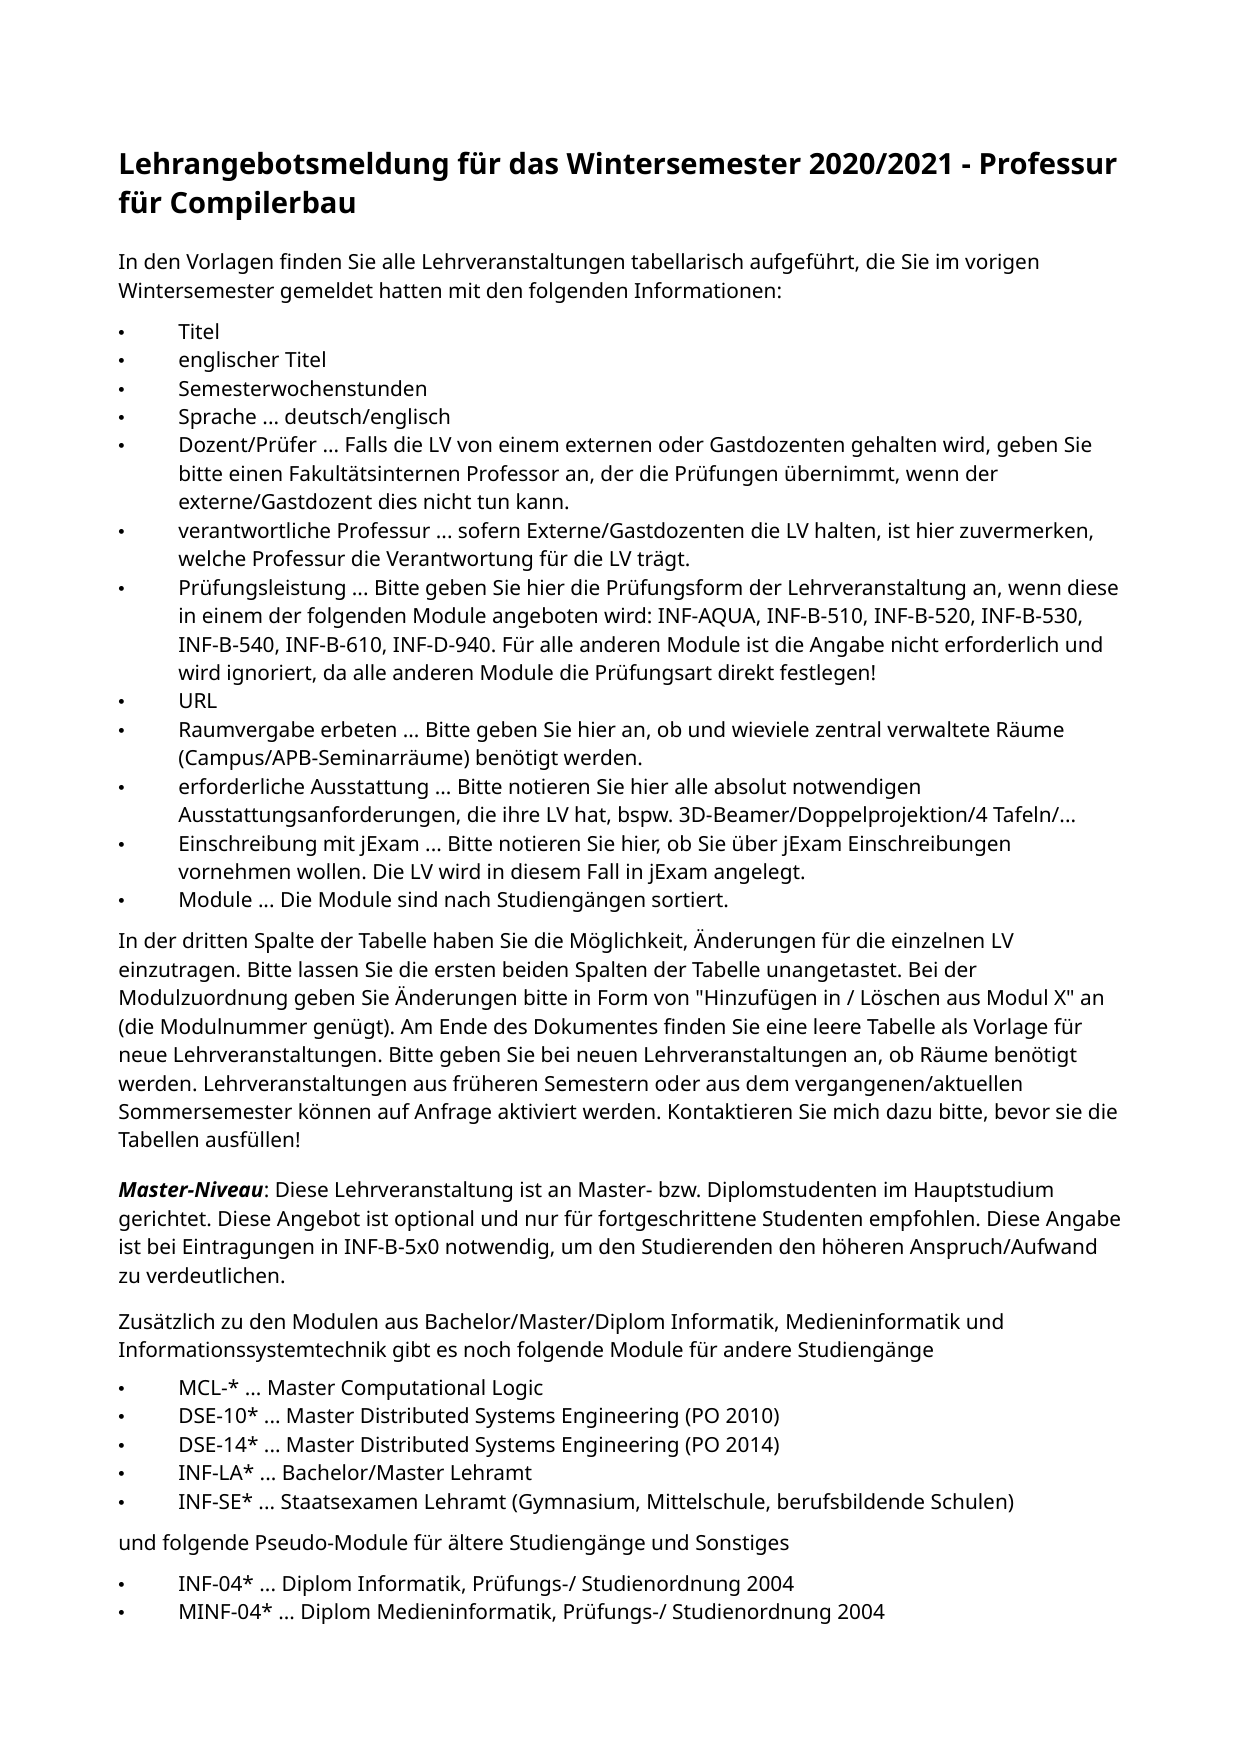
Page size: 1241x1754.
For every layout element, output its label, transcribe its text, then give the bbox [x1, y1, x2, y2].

list Titel [118, 317, 1122, 345]
list englischer Titel [118, 345, 1122, 374]
list verantwortliche Professur ... sofern Externe/Gastdozenten die LV halten, ist hier zuvermerken, welche Professur die Verantwortung für die LV trägt. [118, 516, 1122, 573]
subtitle Lehrangebotsmeldung für das Wintersemester 2020/2021 - Professur für Compilerbau [118, 143, 1122, 222]
list Sprache ... deutsch/englisch [118, 402, 1122, 431]
list Einschreibung mit jExam ... Bitte notieren Sie hier, ob Sie über jExam Einschreibungen vornehmen wollen. Die LV wird in diesem Fall in jExam angelegt. [118, 829, 1122, 886]
text und folgende Pseudo-Module für ältere Studiengänge und Sonstiges [118, 1528, 1122, 1556]
text In der dritten Spalte der Tabelle haben Sie die Möglichkeit, Änderungen für die einzelnen LV einzutragen. Bitte lassen Sie die ersten beiden Spalten der Tabelle unangetastet. Bei der Modulzuordnung geben Sie Änderungen bitte in Form von "Hinzufügen in / Löschen aus Modul X" an (die Modulnummer genügt). Am Ende des Dokumentes finden Sie eine leere Tabelle als Vorlage für neue Lehrveranstaltungen. Bitte geben Sie bei neuen Lehrveranstaltungen an, ob Räume benötigt werden. Lehrveranstaltungen aus früheren Semestern oder aus dem vergangenen/aktuellen Sommersemester können auf Anfrage aktiviert werden. Kontaktieren Sie mich dazu bitte, bevor sie die Tabellen ausfüllen! [118, 927, 1122, 1154]
list Raumvergabe erbeten ... Bitte geben Sie hier an, ob und wieviele zentral verwaltete Räume (Campus/APB-Seminarräume) benötigt werden. [118, 715, 1122, 772]
list MINF-04* ... Diplom Medieninformatik, Prüfungs-/ Studienordnung 2004 [118, 1597, 1122, 1626]
list DSE-14* ... Master Distributed Systems Engineering (PO 2014) [118, 1430, 1122, 1458]
text In den Vorlagen finden Sie alle Lehrveranstaltungen tabellarisch aufgeführt, die Sie im vorigen Wintersemester gemeldet hatten mit den folgenden Informationen: [118, 247, 1122, 304]
text Zusätzlich zu den Modulen aus Bachelor/Master/Diplom Informatik, Medieninformatik und Informationssystemtechnik gibt es noch folgende Module für andere Studiengänge [118, 1307, 1122, 1364]
list erforderliche Ausstattung ... Bitte notieren Sie hier alle absolut notwendigen Ausstattungsanforderungen, die ihre LV hat, bspw. 3D-Beamer/Doppelprojektion/4 Tafeln/... [118, 772, 1122, 829]
list Semesterwochenstunden [118, 374, 1122, 402]
text Master-Niveau: Diese Lehrveranstaltung ist an Master- bzw. Diplomstudenten im Hauptstudium gerichtet. Diese Angebot ist optional und nur für fortgeschrittene Studenten empfohlen. Diese Angabe ist bei Eintragungen in INF-B-5x0 notwendig, um den Studierenden den höheren Anspruch/Aufwand zu verdeutlichen. [118, 1176, 1122, 1289]
list URL [118, 687, 1122, 715]
list DSE-10* ... Master Distributed Systems Engineering (PO 2010) [118, 1401, 1122, 1430]
list INF-LA* ... Bachelor/Master Lehramt [118, 1458, 1122, 1487]
list INF-SE* ... Staatsexamen Lehramt (Gymnasium, Mittelschule, berufsbildende Schulen) [118, 1487, 1122, 1515]
list Module ... Die Module sind nach Studiengängen sortiert. [118, 886, 1122, 914]
list Prüfungsleistung ... Bitte geben Sie hier die Prüfungsform der Lehrveranstaltung an, wenn diese in einem der folgenden Module angeboten wird: INF-AQUA, INF-B-510, INF-B-520, INF-B-530, INF-B-540, INF-B-610, INF-D-940. Für alle anderen Module ist die Angabe nicht erforderlich und wird ignoriert, da alle anderen Module die Prüfungsart direkt festlegen! [118, 573, 1122, 687]
list MCL-* ... Master Computational Logic [118, 1373, 1122, 1401]
list INF-04* ... Diplom Informatik, Prüfungs-/ Studienordnung 2004 [118, 1569, 1122, 1597]
list Dozent/Prüfer ... Falls die LV von einem externen oder Gastdozenten gehalten wird, geben Sie bitte einen Fakultätsinternen Professor an, der die Prüfungen übernimmt, wenn der externe/Gastdozent dies nicht tun kann. [118, 431, 1122, 516]
